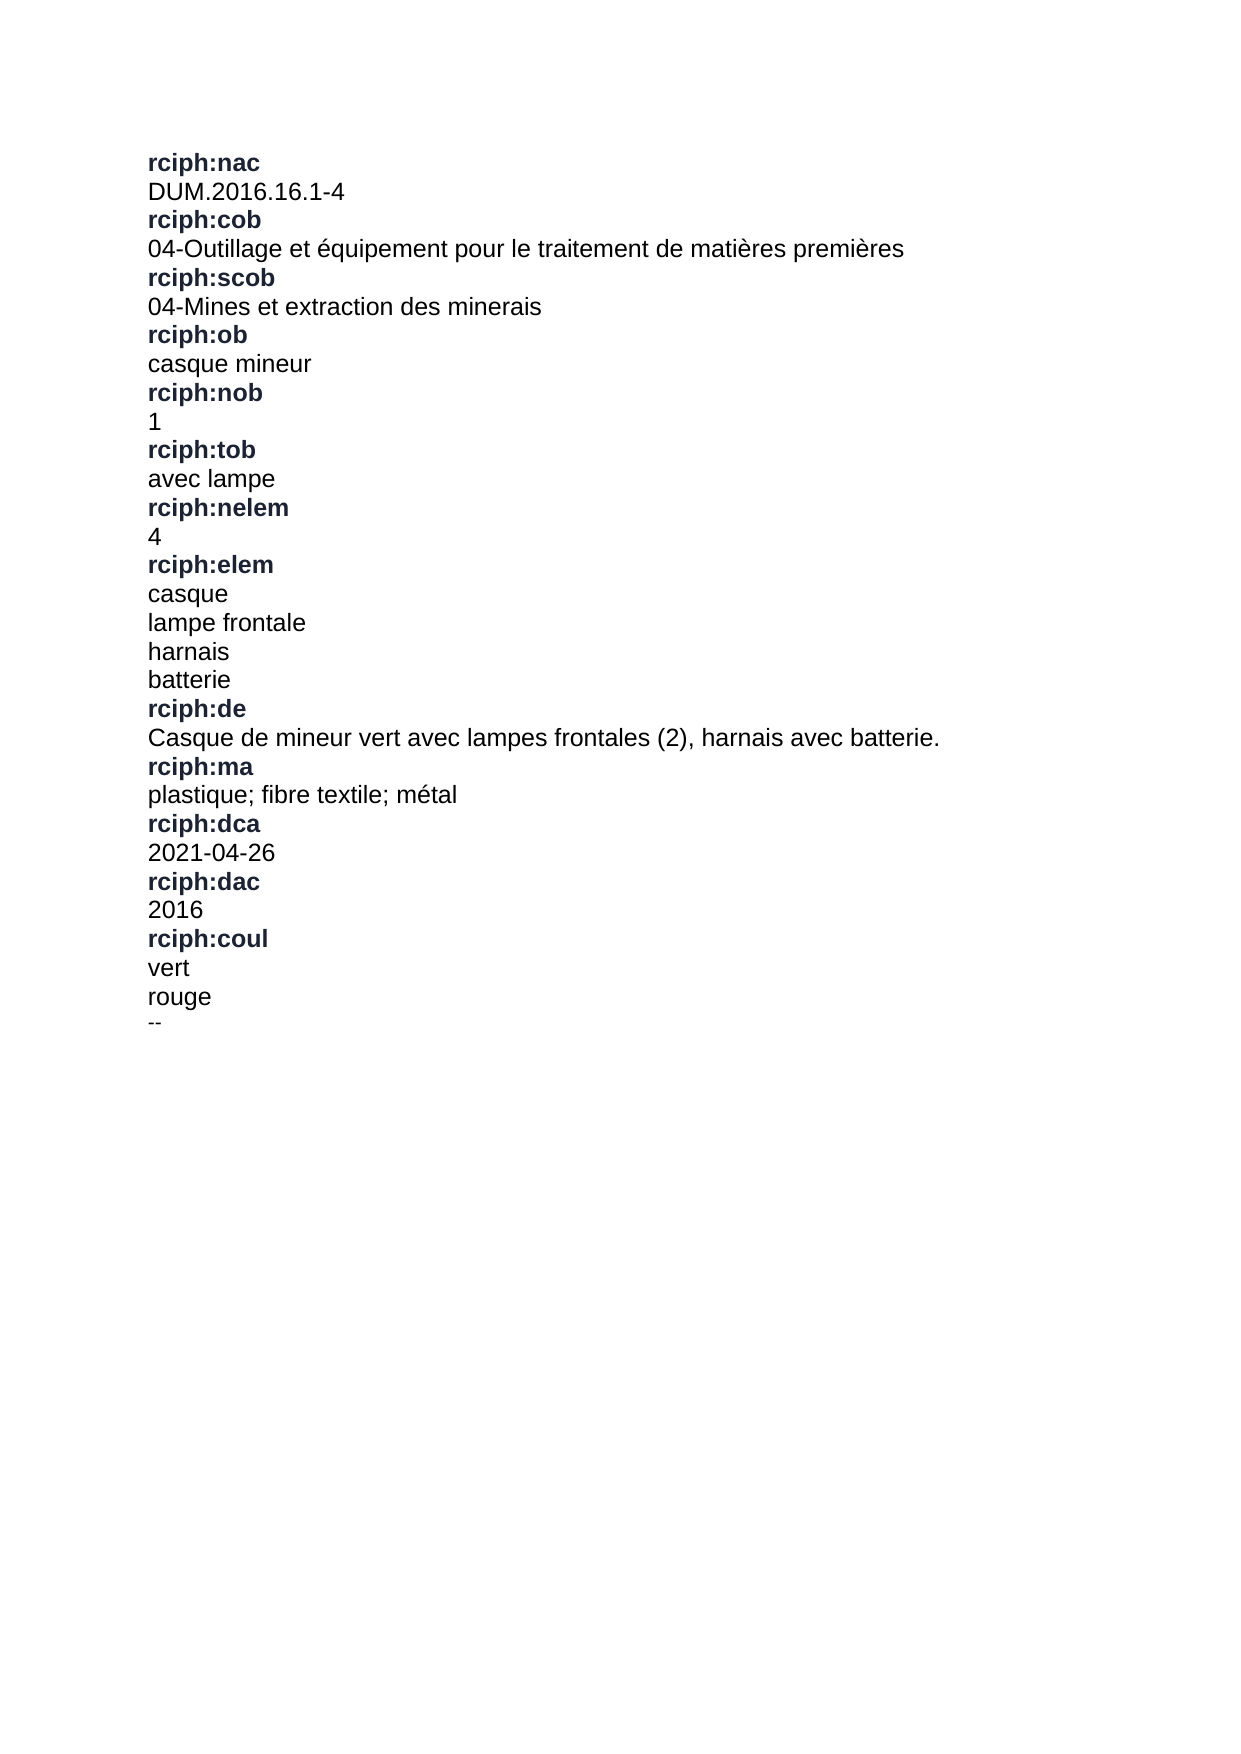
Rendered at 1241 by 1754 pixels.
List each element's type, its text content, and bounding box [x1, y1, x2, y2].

text 1 [148, 406, 1092, 435]
text rciph:cob [148, 205, 1092, 234]
text rciph:tob [148, 435, 1092, 464]
text vert [148, 953, 1092, 981]
text lampe frontale [148, 608, 1092, 636]
text DUM.2016.16.1-4 [148, 176, 1092, 205]
text -- [148, 1010, 1092, 1034]
text rciph:dca [148, 809, 1092, 838]
text rciph:ob [148, 320, 1092, 349]
text avec lampe [148, 464, 1092, 493]
text rciph:nac [148, 148, 1092, 176]
text Casque de mineur vert avec lampes frontales (2), harnais avec batterie. [148, 723, 1092, 751]
text rciph:nob [148, 378, 1092, 406]
text 4 [148, 521, 1092, 550]
text 04-Outillage et équipement pour le traitement de matières premières [148, 234, 1092, 263]
text rciph:nelem [148, 493, 1092, 521]
text batterie [148, 665, 1092, 694]
text rciph:coul [148, 924, 1092, 953]
text rciph:elem [148, 550, 1092, 579]
text harnais [148, 636, 1092, 665]
text rciph:de [148, 694, 1092, 723]
text rciph:scob [148, 263, 1092, 291]
text 04-Mines et extraction des minerais [148, 291, 1092, 320]
text casque mineur [148, 349, 1092, 378]
text rciph:ma [148, 751, 1092, 780]
text rouge [148, 981, 1092, 1010]
text casque [148, 579, 1092, 608]
text plastique; fibre textile; métal [148, 780, 1092, 809]
text 2016 [148, 895, 1092, 924]
text 2021-04-26 [148, 838, 1092, 866]
text rciph:dac [148, 866, 1092, 895]
